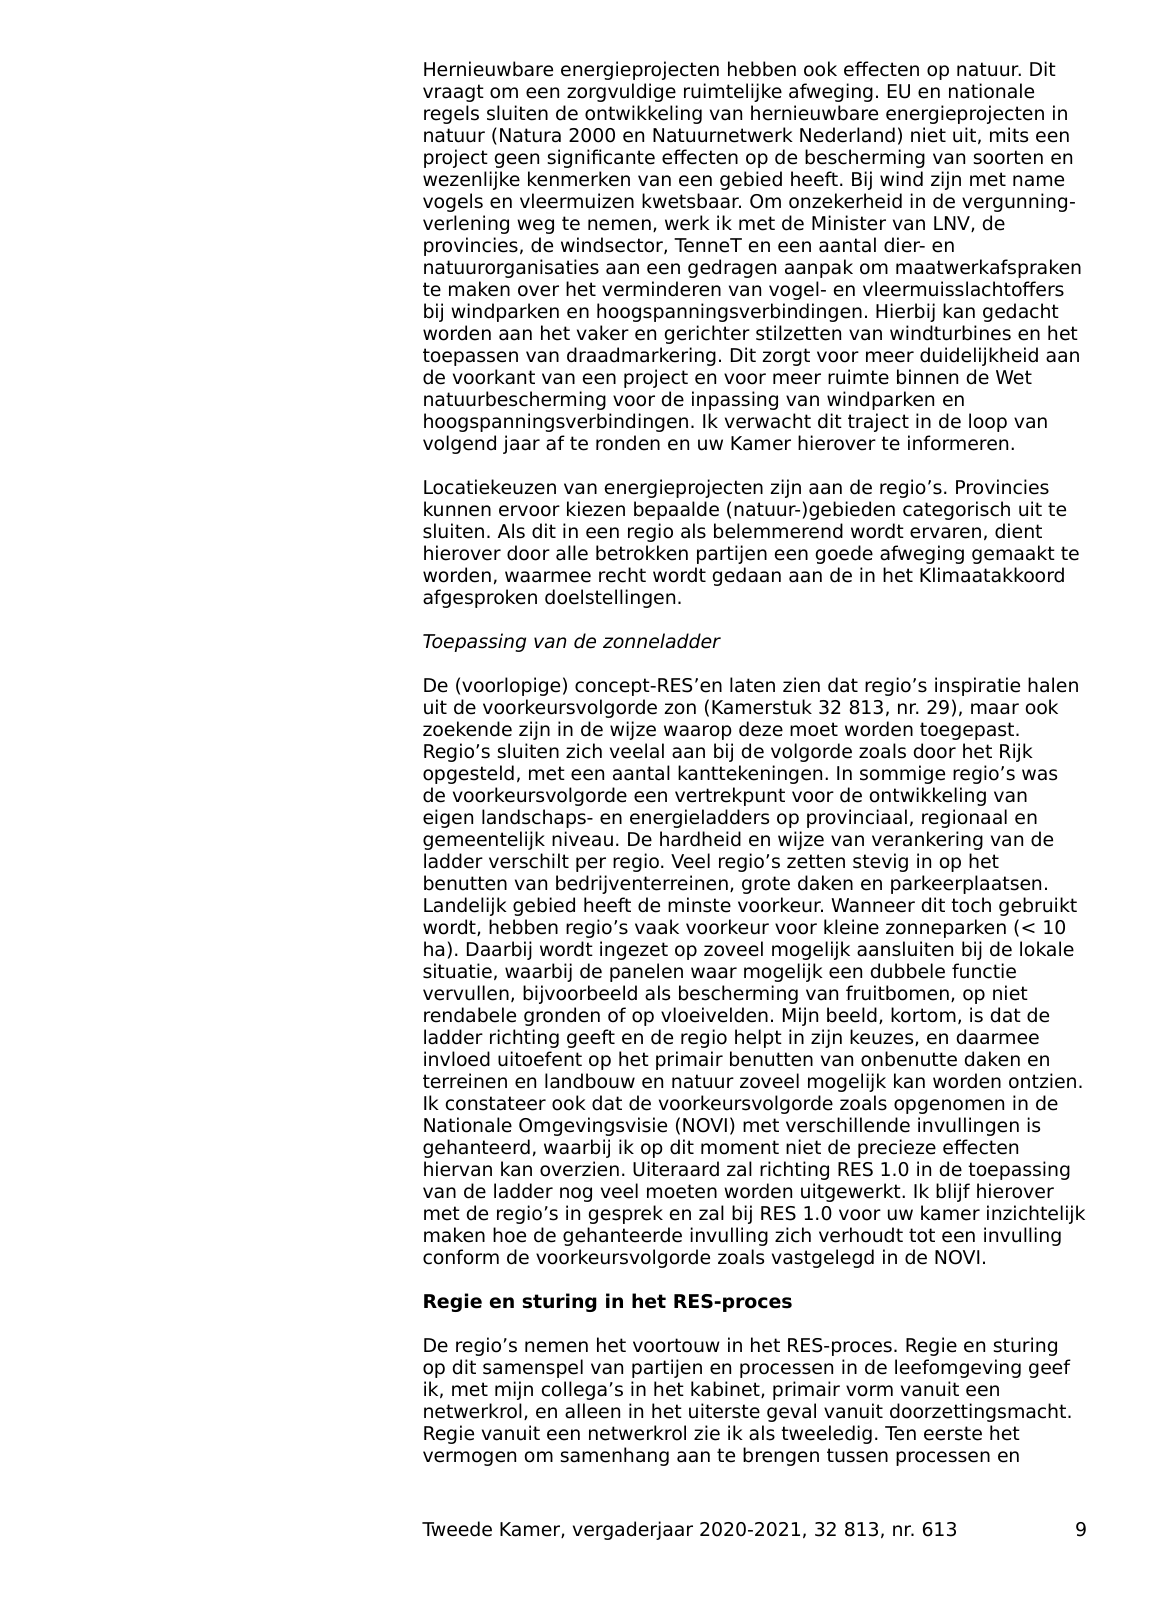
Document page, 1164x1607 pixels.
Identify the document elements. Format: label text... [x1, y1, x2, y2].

text De regio’s nemen het voortouw in het RES-proces. Regie en sturing op dit samenspel van partijen en processen in de leefomgeving geef ik, met mijn collega’s in het kabinet, primair vorm vanuit een netwerkrol, en alleen in het uiterste geval vanuit doorzettingsmacht. Regie vanuit een netwerkrol zie ik als tweeledig. Ten eerste het vermogen om samenhang aan te brengen tussen processen en [422, 1335, 1087, 1467]
text Hernieuwbare energieprojecten hebben ook effecten op natuur. Dit vraagt om een zorgvuldige ruimtelijke afweging. EU en nationale regels sluiten de ontwikkeling van hernieuwbare energieprojecten in natuur (Natura 2000 en Natuurnetwerk Nederland) niet uit, mits een project geen significante effecten op de bescherming van soorten en wezenlijke kenmerken van een gebied heeft. Bij wind zijn met name vogels en vleermuizen kwetsbaar. Om onzekerheid in de vergunning- verlening weg te nemen, werk ik met de Minister van LNV, de provincies, de windsector, TenneT en een aantal dier- en natuurorganisaties aan een gedragen aanpak om maatwerkafspraken te maken over het verminderen van vogel- en vleermuisslachtoffers bij windparken en hoogspanningsverbindingen. Hierbij kan gedacht worden aan het vaker en gerichter stilzetten van windturbines en het toepassen van draadmarkering. Dit zorgt voor meer duidelijkheid aan de voorkant van een project en voor meer ruimte binnen de Wet natuurbescherming voor de inpassing van windparken en hoogspanningsverbindingen. Ik verwacht dit traject in de loop van volgend jaar af te ronden en uw Kamer hierover te informeren. [422, 59, 1087, 455]
subtitle Regie en sturing in het RES-proces [422, 1291, 1087, 1313]
text De (voorlopige) concept-RES’en laten zien dat regio’s inspiratie halen uit de voorkeursvolgorde zon (Kamerstuk 32 813, nr. 29), maar ook zoekende zijn in de wijze waarop deze moet worden toegepast. Regio’s sluiten zich veelal aan bij de volgorde zoals door het Rijk opgesteld, met een aantal kanttekeningen. In sommige regio’s was de voorkeursvolgorde een vertrekpunt voor de ontwikkeling van eigen landschaps- en energieladders op provinciaal, regionaal en gemeentelijk niveau. De hardheid en wijze van verankering van de ladder verschilt per regio. Veel regio’s zetten stevig in op het benutten van bedrijventerreinen, grote daken en parkeerplaatsen. Landelijk gebied heeft de minste voorkeur. Wanneer dit toch gebruikt wordt, hebben regio’s vaak voorkeur voor kleine zonneparken (< 10 ha). Daarbij wordt ingezet op zoveel mogelijk aansluiten bij de lokale situatie, waarbij de panelen waar mogelijk een dubbele functie vervullen, bijvoorbeeld als bescherming van fruitbomen, op niet rendabele gronden of op vloeivelden. Mijn beeld, kortom, is dat de ladder richting geeft en de regio helpt in zijn keuzes, en daarmee invloed uitoefent op het primair benutten van onbenutte daken en terreinen en landbouw en natuur zoveel mogelijk kan worden ontzien. Ik constateer ook dat de voorkeursvolgorde zoals opgenomen in de Nationale Omgevingsvisie (NOVI) met verschillende invullingen is gehanteerd, waarbij ik op dit moment niet de precieze effecten hiervan kan overzien. Uiteraard zal richting RES 1.0 in de toepassing van de ladder nog veel moeten worden uitgewerkt. Ik blijf hierover met de regio’s in gesprek en zal bij RES 1.0 voor uw kamer inzichtelijk maken hoe de gehanteerde invulling zich verhoudt tot een invulling conform de voorkeursvolgorde zoals vastgelegd in de NOVI. [422, 675, 1087, 1268]
subtitle Toepassing van de zonneladder [422, 631, 1087, 653]
text Locatiekeuzen van energieprojecten zijn aan de regio’s. Provincies kunnen ervoor kiezen bepaalde (natuur-)gebieden categorisch uit te sluiten. Als dit in een regio als belemmerend wordt ervaren, dient hierover door alle betrokken partijen een goede afweging gemaakt te worden, waarmee recht wordt gedaan aan de in het Klimaatakkoord afgesproken doelstellingen. [422, 477, 1087, 609]
